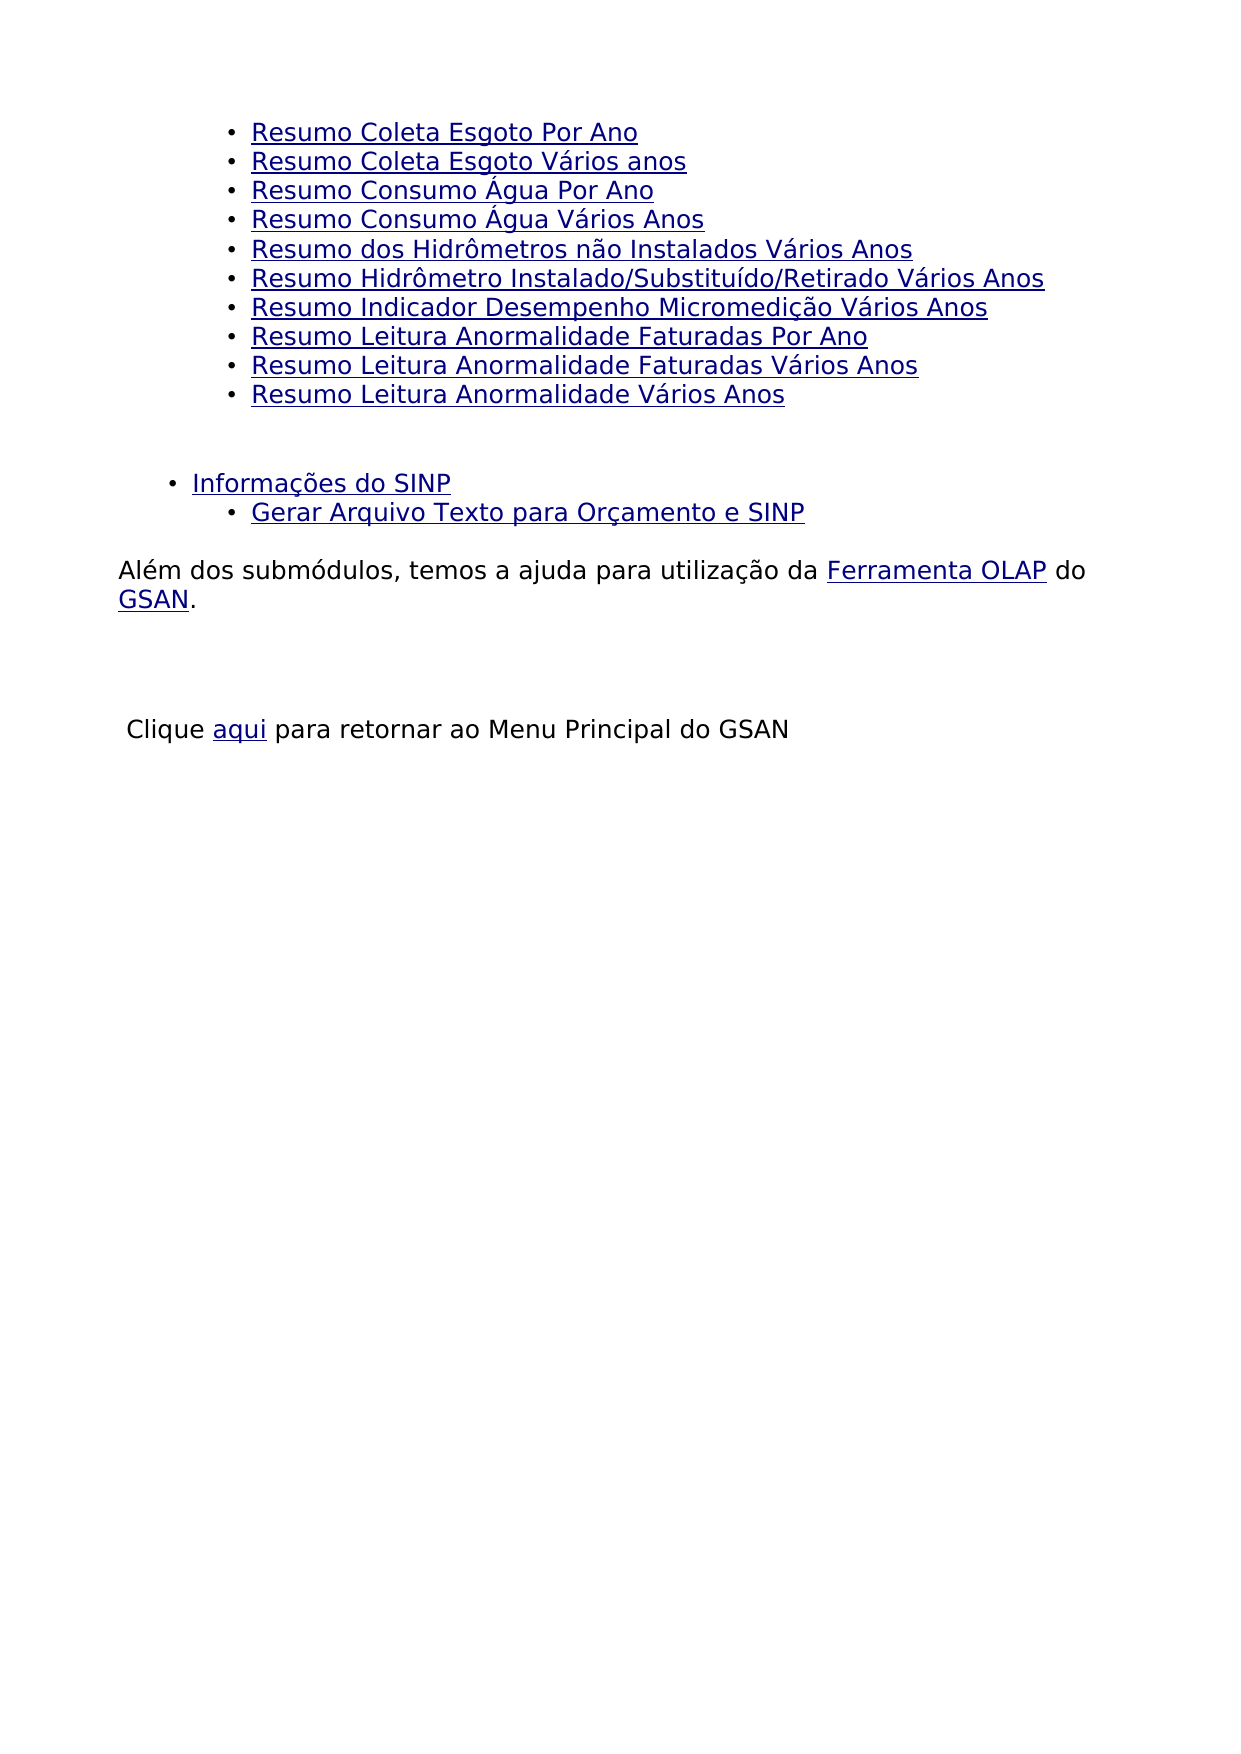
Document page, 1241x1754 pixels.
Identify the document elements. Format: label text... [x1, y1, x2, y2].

list Resumo Indicador Desempenho Micromedição Vários Anos [236, 293, 1122, 322]
list Resumo Coleta Esgoto Vários anos [236, 147, 1122, 176]
list Resumo Leitura Anormalidade Faturadas Vários Anos [236, 351, 1122, 381]
list Informações do SINP [177, 469, 1122, 498]
list Resumo dos Hidrômetros não Instalados Vários Anos [236, 235, 1122, 264]
text Clique aqui para retornar ao Menu Principal do GSAN [118, 627, 1122, 744]
list Gerar Arquivo Texto para Orçamento e SINP [236, 498, 1122, 527]
list Resumo Coleta Esgoto Por Ano [236, 118, 1122, 147]
list Resumo Consumo Água Vários Anos [236, 206, 1122, 235]
list Resumo Leitura Anormalidade Faturadas Por Ano [236, 322, 1122, 351]
list Resumo Consumo Água Por Ano [236, 176, 1122, 206]
list Resumo Hidrômetro Instalado/Substituído/Retirado Vários Anos [236, 264, 1122, 293]
text Além dos submódulos, temos a ajuda para utilização da Ferramenta OLAP do GSAN. [118, 557, 1122, 615]
list Resumo Leitura Anormalidade Vários Anos [236, 381, 1122, 410]
